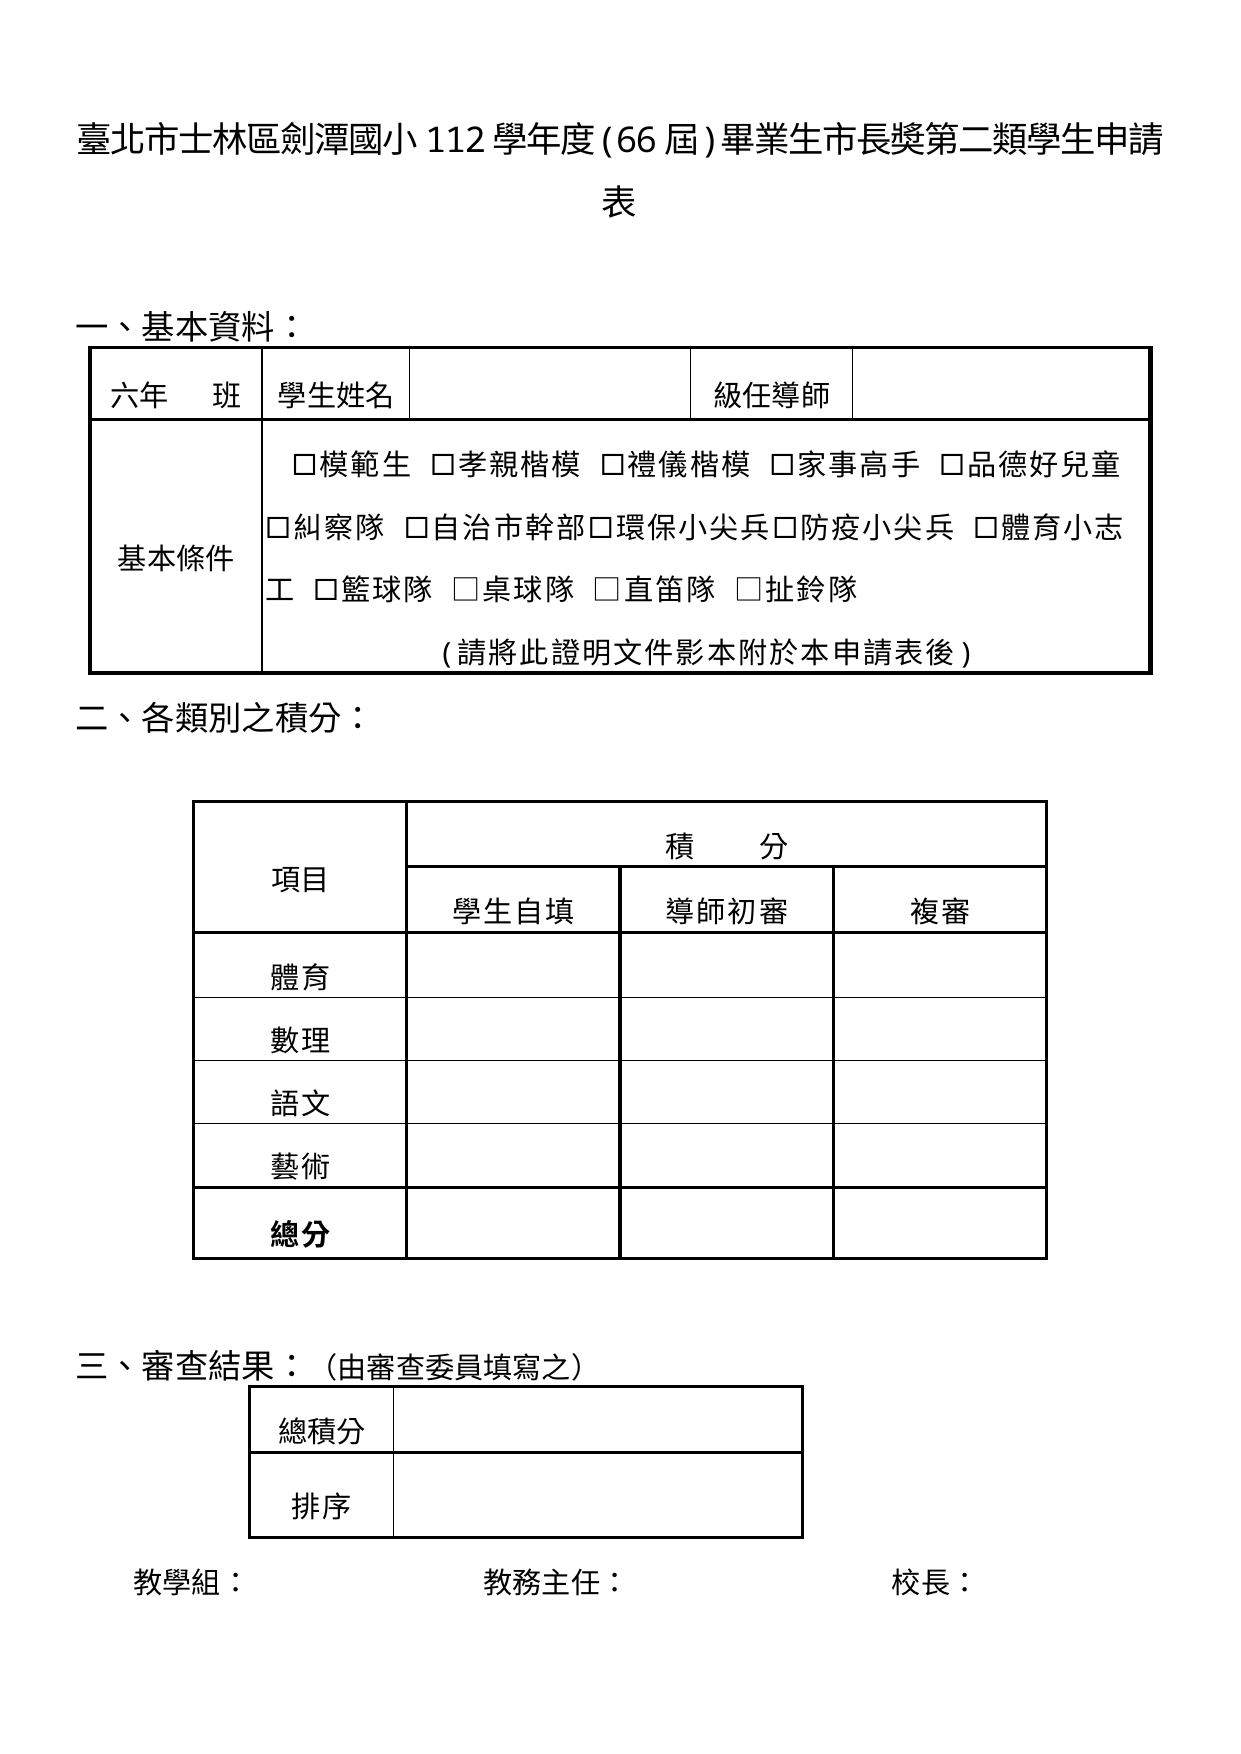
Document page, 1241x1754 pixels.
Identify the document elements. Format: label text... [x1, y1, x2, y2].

table_cell 數理 [195, 998, 405, 1059]
table_cell [408, 998, 618, 1059]
table_header 項目 [195, 803, 405, 931]
table_cell 學生自填 [408, 868, 618, 931]
table_cell 總分 [195, 1189, 405, 1257]
table_cell [835, 934, 1045, 996]
table_cell 基本條件 [92, 421, 261, 671]
table_cell [622, 1124, 832, 1186]
table_cell 複審 [835, 868, 1045, 931]
table_header 六年 班 [92, 349, 261, 418]
table_cell [835, 998, 1045, 1059]
table_header 級任導師 [691, 349, 852, 418]
table_cell 語文 [195, 1061, 405, 1122]
table_cell 排序 [251, 1454, 393, 1536]
table_cell [622, 934, 832, 996]
table_cell [408, 1189, 618, 1257]
table_header [410, 349, 690, 418]
table_cell [835, 1189, 1045, 1257]
table_header [394, 1388, 801, 1451]
table_cell [835, 1061, 1045, 1122]
table_cell [408, 934, 618, 996]
text 二、各類別之積分： [75, 674, 1165, 737]
text 三、審查結果：（由審查委員填寫之） [75, 1322, 1165, 1385]
table_header 總積分 [251, 1388, 393, 1451]
table_cell 導師初審 [622, 868, 832, 931]
table_cell [408, 1061, 618, 1122]
table_header 學生姓名 [263, 349, 409, 418]
table_cell 藝術 [195, 1124, 405, 1186]
table_header [853, 349, 1148, 418]
table_cell 模範生 孝親楷模 禮儀楷模 家事高手 品德好兒童 糾察隊 自治市幹部環保小尖兵防疫小尖兵 體育小志工 籃球隊 □桌球隊 □直笛隊 □扯鈴隊 (請將此證明文件影本附於本申請表後) [263, 421, 1148, 671]
table_cell [622, 998, 832, 1059]
table_cell [394, 1454, 801, 1536]
text 教學組： 教務主任： 校長： [75, 1539, 1165, 1601]
table_cell [622, 1061, 832, 1122]
table_cell 體育 [195, 934, 405, 996]
table_cell [408, 1124, 618, 1186]
table_header 積 分 [408, 803, 1045, 865]
text 臺北市士林區劍潭國小112學年度(66屆)畢業生市長奬第二類學生申請表 [75, 96, 1165, 221]
table_cell [835, 1124, 1045, 1186]
text 一、基本資料： [75, 283, 1165, 346]
table_cell [622, 1189, 832, 1257]
